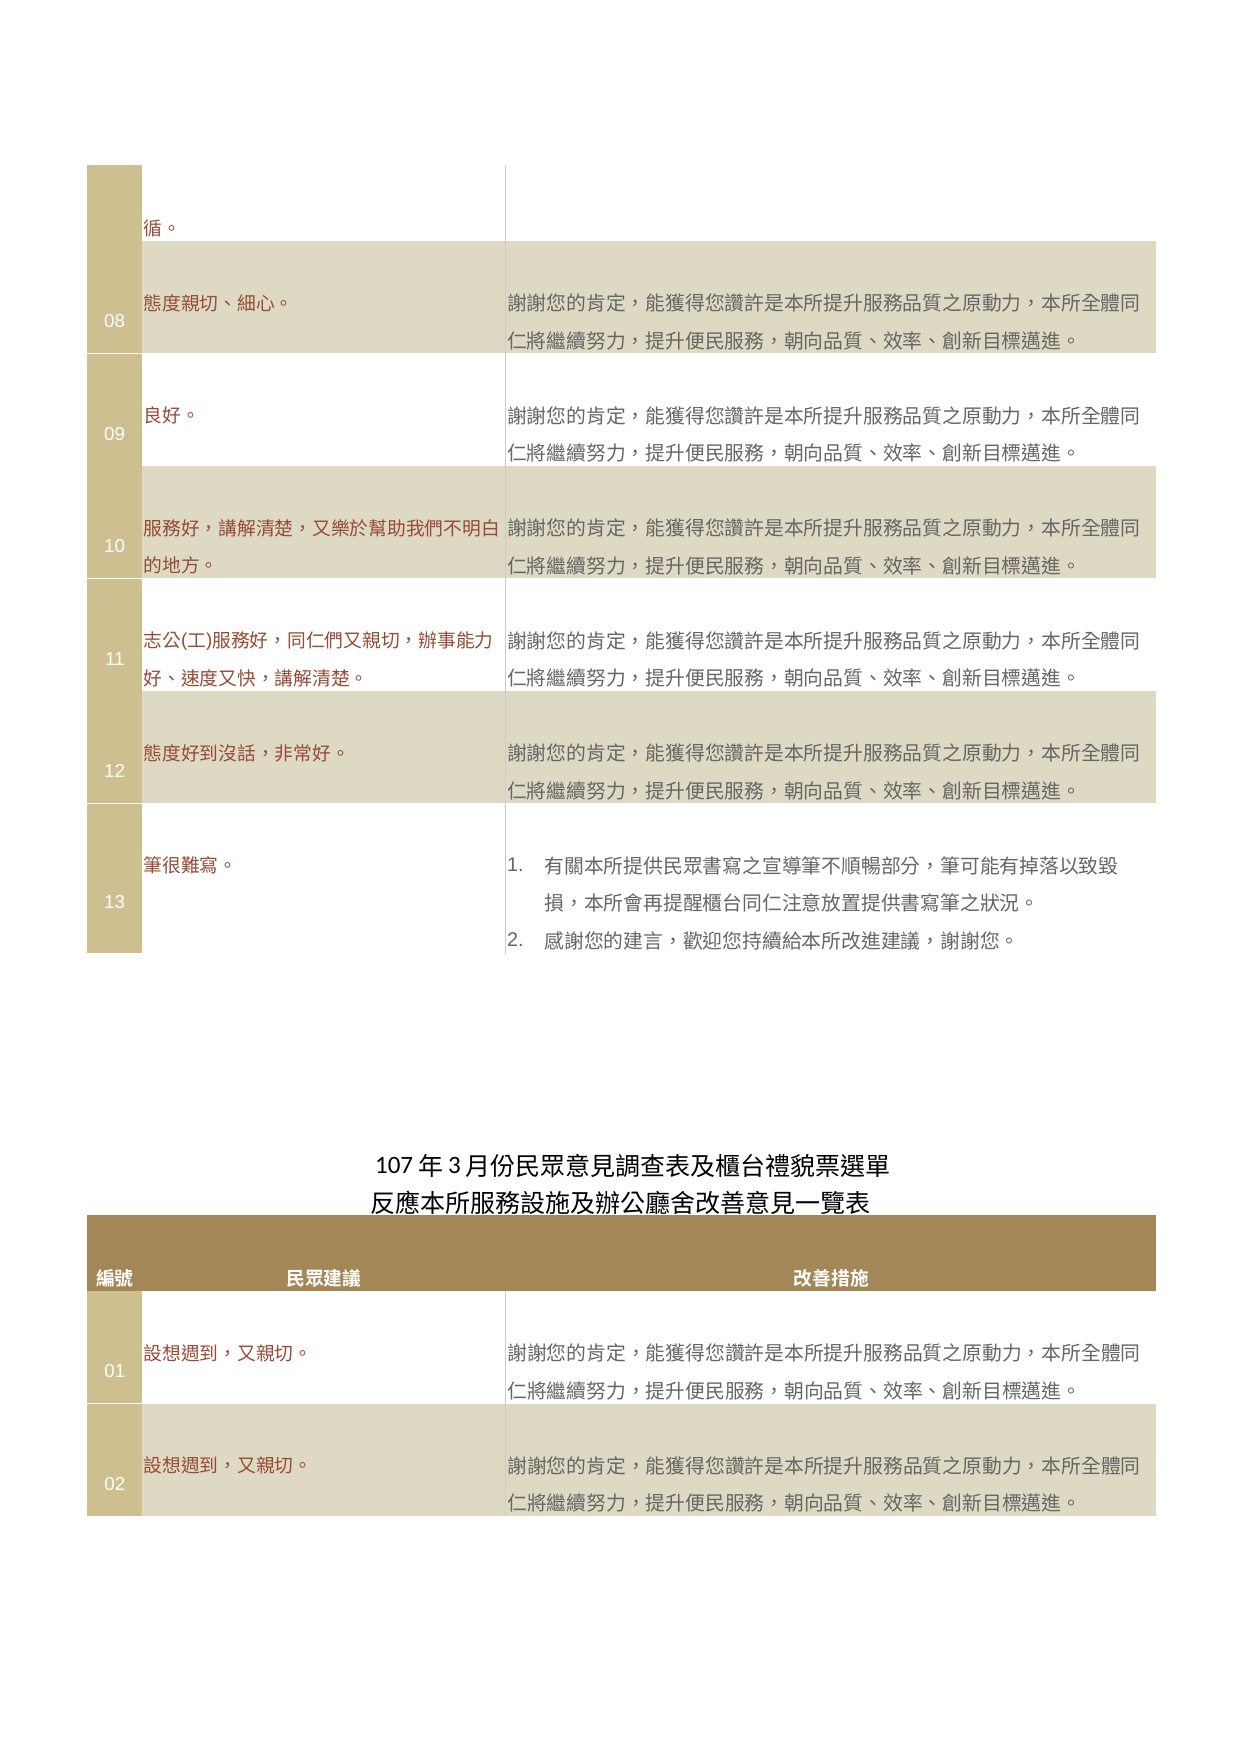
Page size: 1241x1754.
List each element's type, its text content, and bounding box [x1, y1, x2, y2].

text 107年3月份民眾意見調查表及櫃台禮貌票選單 [114, 1139, 1152, 1177]
table_cell 謝謝您的肯定，能獲得您讚許是本所提升服務品質之原動力，本所全體同仁將繼續努力，提升便民服務，朝向品質、效率、創新目標邁進。 [506, 354, 1156, 466]
table_cell 09 [87, 354, 142, 466]
table_cell 服務好，講解清楚，又樂於幫助我們不明白的地方。 [142, 466, 505, 578]
table_cell 01 [87, 1291, 142, 1403]
table_cell 志公(工)服務好，同仁們又親切，辦事能力好、速度又快，講解清楚。 [142, 579, 505, 691]
table_cell 循。 [142, 165, 505, 241]
table_cell 有關本所提供民眾書寫之宣導筆不順暢部分，筆可能有掉落以致毀損，本所會再提醒櫃台同仁注意放置提供書寫筆之狀況。 感謝您的建言，歡迎您持續給本所改進建議，謝謝您。 [506, 804, 1156, 953]
table_cell 10 [87, 466, 142, 578]
table_cell 謝謝您的肯定，能獲得您讚許是本所提升服務品質之原動力，本所全體同仁將繼續努力，提升便民服務，朝向品質、效率、創新目標邁進。 [506, 241, 1156, 353]
table_header 民眾建議 [142, 1215, 506, 1291]
table_cell 謝謝您的肯定，能獲得您讚許是本所提升服務品質之原動力，本所全體同仁將繼續努力，提升便民服務，朝向品質、效率、創新目標邁進。 [506, 466, 1156, 578]
table_header 改善措施 [506, 1215, 1156, 1291]
table_cell 良好。 [142, 354, 505, 466]
table_cell 謝謝您的肯定，能獲得您讚許是本所提升服務品質之原動力，本所全體同仁將繼續努力，提升便民服務，朝向品質、效率、創新目標邁進。 [506, 1291, 1156, 1403]
table_cell 11 [87, 579, 142, 691]
table_cell 設想週到，又親切。 [142, 1404, 505, 1516]
table_cell 02 [87, 1404, 142, 1516]
table_cell [87, 165, 142, 241]
table_cell 12 [87, 691, 142, 803]
text 反應本所服務設施及辦公廳舍改善意見一覽表 [89, 1177, 1152, 1214]
table_cell 謝謝您的肯定，能獲得您讚許是本所提升服務品質之原動力，本所全體同仁將繼續努力，提升便民服務，朝向品質、效率、創新目標邁進。 [506, 579, 1156, 691]
table_cell 08 [87, 241, 142, 353]
table_header 編號 [87, 1215, 142, 1291]
table_cell 筆很難寫。 [142, 804, 505, 953]
table_cell 13 [87, 804, 142, 953]
table_cell 設想週到，又親切。 [142, 1291, 505, 1403]
table_cell 態度好到沒話，非常好。 [142, 691, 505, 803]
table_cell [506, 165, 1156, 241]
table_cell 謝謝您的肯定，能獲得您讚許是本所提升服務品質之原動力，本所全體同仁將繼續努力，提升便民服務，朝向品質、效率、創新目標邁進。 [506, 691, 1156, 803]
table_cell 謝謝您的肯定，能獲得您讚許是本所提升服務品質之原動力，本所全體同仁將繼續努力，提升便民服務，朝向品質、效率、創新目標邁進。 [506, 1404, 1156, 1516]
table_cell 態度親切、細心。 [142, 241, 505, 353]
